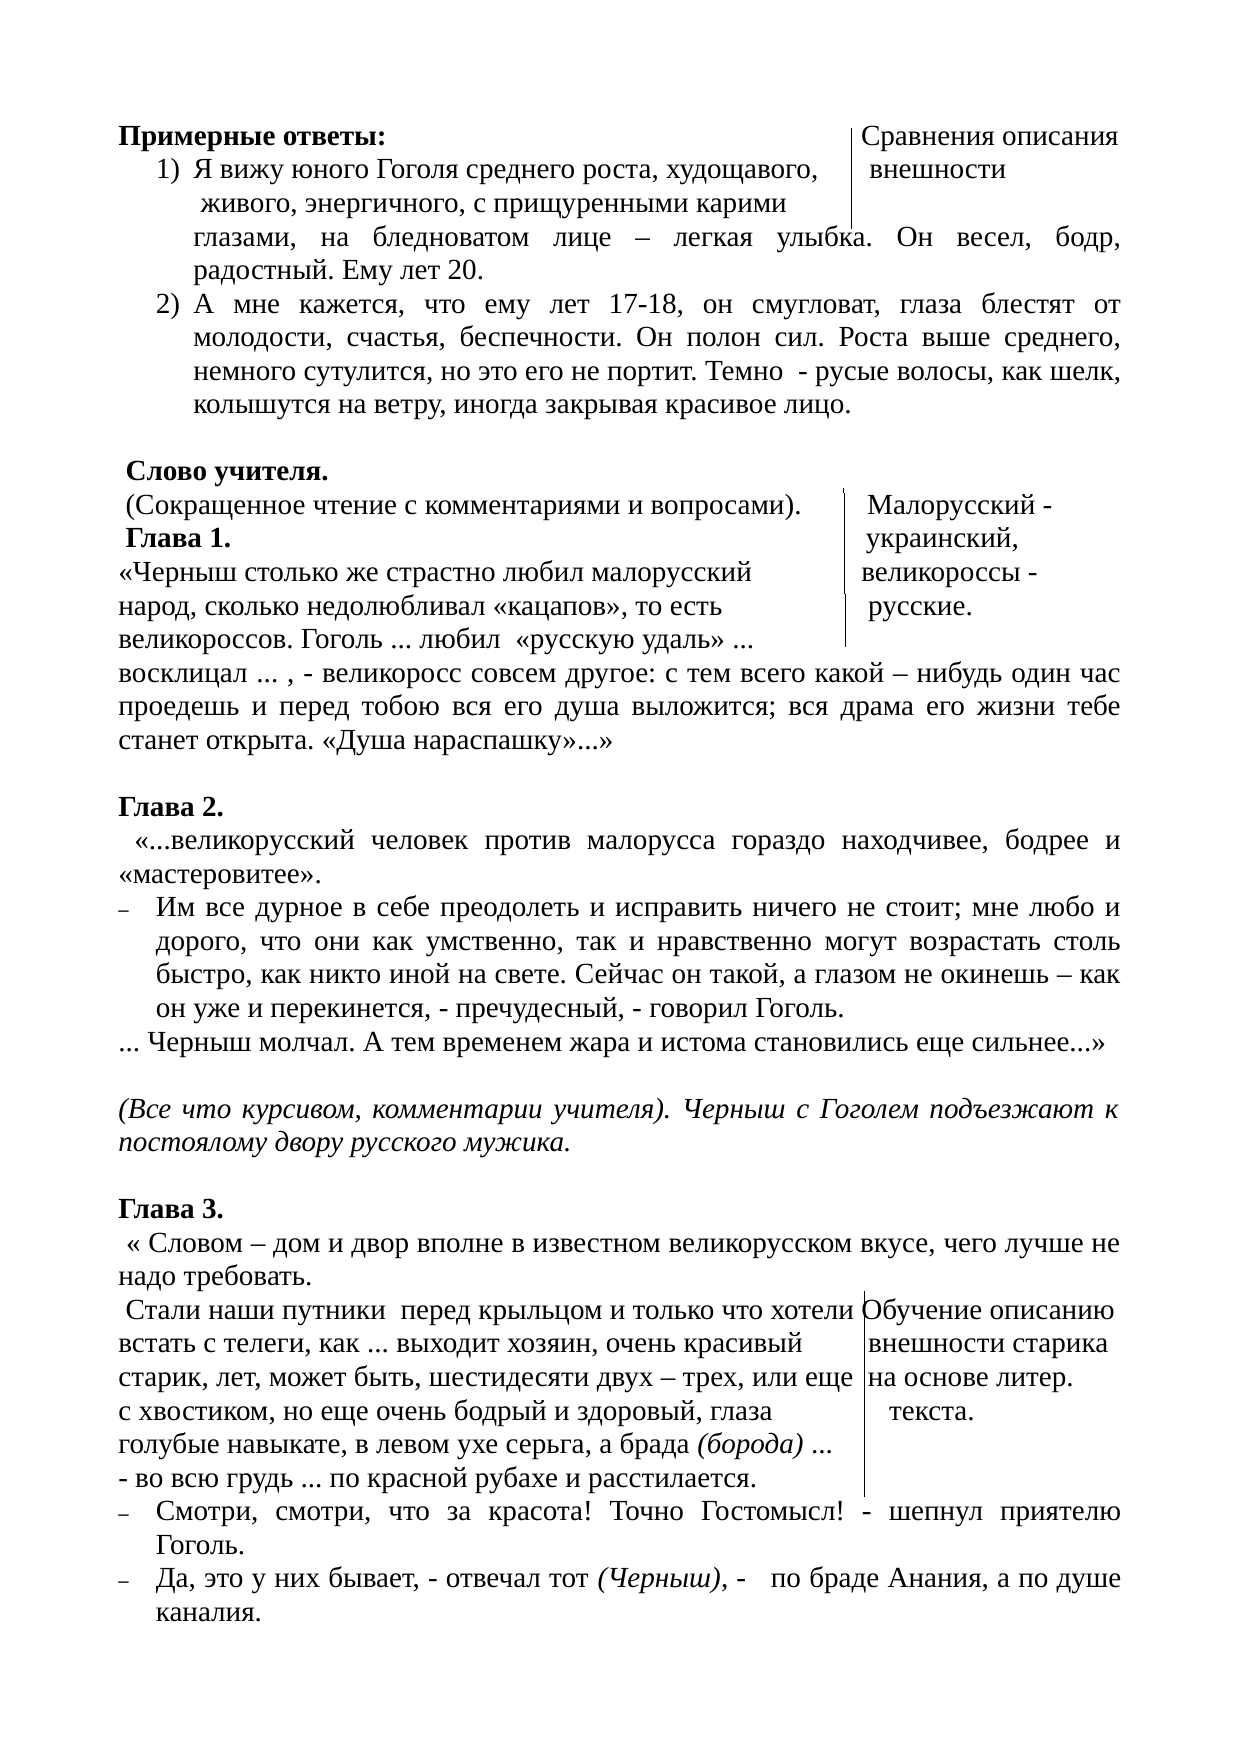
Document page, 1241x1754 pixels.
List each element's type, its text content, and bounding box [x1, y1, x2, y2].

text Стали наши путники перед крыльцом и только что хотели Обучение описанию [118, 1292, 864, 1326]
text Примерные ответы: Сравнения описания [118, 118, 1122, 152]
text текста. [865, 1393, 1122, 1426]
list живого, энергичного, с прищуренными карими [156, 185, 851, 219]
text встать с телеги, как ... выходит хозяин, очень красивый [118, 1326, 864, 1359]
text великороссы - [845, 554, 1122, 588]
text ... Черныш молчал. А тем временем жара и истома становились еще сильнее...» [118, 1024, 1122, 1057]
text голубые навыкате, в левом ухе серьга, а брада (борода) ... [118, 1426, 864, 1460]
list А мне кажется, что ему лет 17-18, он смугловат, глаза блестят от молодости, счастья, беспечности. Он полон сил. Роста выше среднего, немного сутулится, но это его не портит. Темно - русые волосы, как шелк, колышутся на ветру, иногда закрывая красивое лицо. [156, 286, 1122, 420]
list Я вижу юного Гоголя среднего роста, худощавого, [156, 152, 851, 185]
text (Все что курсивом, комментарии учителя). Черныш с Гоголем подъезжают к постоялому двору русского мужика. [118, 1091, 1122, 1158]
list [852, 185, 1122, 219]
list глазами, на бледноватом лице – легкая улыбка. Он весел, бодр, радостный. Ему лет 20. [156, 219, 1122, 286]
text старик, лет, может быть, шестидесяти двух – трех, или еще [118, 1359, 864, 1393]
text [865, 1460, 1122, 1493]
text - во всю грудь ... по красной рубахе и расстилается. [118, 1460, 864, 1493]
list внешности [852, 152, 1122, 185]
text восклицал ... , - великоросс совсем другое: с тем всего какой – нибудь один час проедешь и перед тобою вся его душа выложится; вся драма его жизни тебе станет открыта. «Душа нараспашку»...» [118, 655, 1122, 755]
text Глава 3. [118, 1191, 1122, 1225]
text Стали наши путники перед крыльцом и только что хотели Обучение описанию [865, 1292, 1122, 1326]
text Глава 2. [118, 789, 1122, 822]
text (Сокращенное чтение с комментариями и вопросами). Малорусский - [118, 487, 1122, 521]
text великороссов. Гоголь ... любил «русскую удаль» ... [118, 621, 1122, 655]
text «...великорусский человек против малорусса гораздо находчивее, бодрее и «мастеровитее». [118, 822, 1122, 889]
text Слово учителя. [118, 453, 1122, 487]
text на основе литер. [865, 1359, 1122, 1393]
list Да, это у них бывает, - отвечал тот (Черныш), - по браде Анания, а по душе каналия. [118, 1560, 1122, 1627]
text народ, сколько недолюбливал «кацапов», то есть русские. [118, 588, 1122, 621]
text « Словом – дом и двор вполне в известном великорусском вкусе, чего лучше не надо требовать. [118, 1225, 1122, 1292]
text украинский, [845, 521, 1122, 554]
list Им все дурное в себе преодолеть и исправить ничего не стоит; мне любо и дорого, что они как умственно, так и нравственно могут возрастать столь быстро, как никто иной на свете. Сейчас он такой, а глазом не окинешь – как он уже и перекинется, - пречудесный, - говорил Гоголь. [118, 889, 1122, 1024]
text Глава 1. [118, 521, 844, 554]
text [865, 1426, 1122, 1460]
text внешности старика [865, 1326, 1122, 1359]
text с хвостиком, но еще очень бодрый и здоровый, глаза [118, 1393, 864, 1426]
list Смотри, смотри, что за красота! Точно Гостомысл! - шепнул приятелю Гоголь. [118, 1493, 1122, 1560]
text «Черныш столько же страстно любил малорусский [118, 554, 844, 588]
